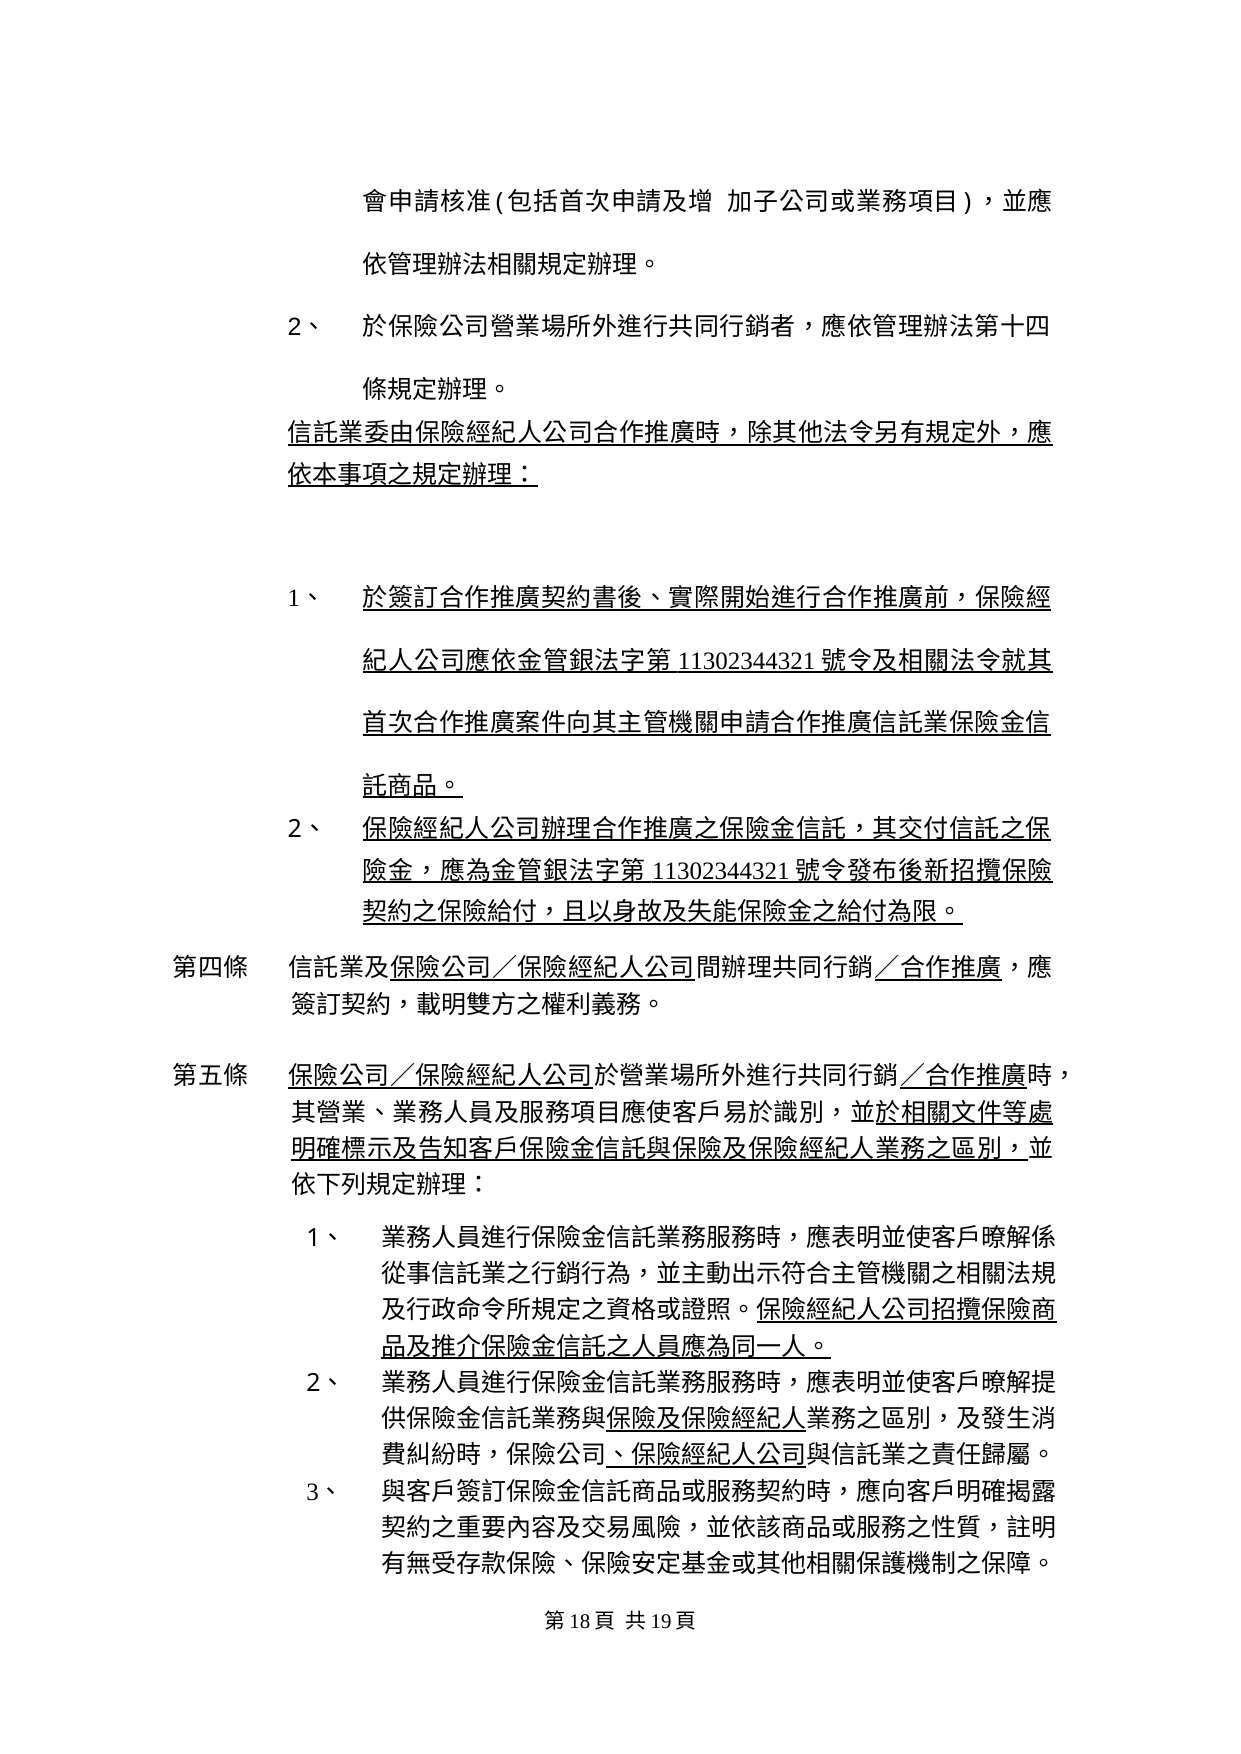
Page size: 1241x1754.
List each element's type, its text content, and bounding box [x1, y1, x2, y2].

list 於保險公司營業場所外進行共同行銷者，應依管理辦法第十四條規定辦理。 [287, 283, 1053, 408]
subtitle 依本事項之規定辦理： [287, 445, 1053, 492]
list 業務人員進行保險金信託業務服務時，應表明並使客戶暸解提供保險金信託業務與保險及保險經紀人業務之區別，及發生消費糾紛時，保險公司、保險經紀人公司與信託業之責任歸屬。 [306, 1362, 1056, 1471]
list 保險經紀人公司辦理合作推廣之保險金信託，其交付信託之保險金，應為金管銀法字第11302344321號令發布後新招攬保險契約之保險給付，且以身故及失能保險金之給付為限。 [287, 804, 1053, 929]
list 業務人員進行保險金信託業務服務時，應表明並使客戶暸解係從事信託業之行銷行為，並主動出示符合主管機關之相關法規及行政命令所規定之資格或證照。保險經紀人公司招攬保險商品及推介保險金信託之人員應為同一人。 [306, 1217, 1056, 1362]
text [206, 1217, 306, 1580]
text 第五條 保險公司／保險經紀人公司於營業場所外進行共同行銷／合作推廣時，其營業、業務人員及服務項目應使客戶易於識別，並於相關文件等處明確標示及告知客戶保險金信託與保險及保險經紀人業務之區別，並依下列規定辦理： [173, 1056, 1053, 1201]
list 會申請核准(包括首次申請及增 加子公司或業務項目)，並應依管理辦法相關規定辦理。 [287, 158, 1053, 283]
subtitle 信託業委由保險經紀人公司合作推廣時，除其他法令另有規定外，應 [287, 408, 1053, 444]
text 第四條 信託業及保險公司／保險經紀人公司間辦理共同行銷／合作推廣，應簽訂契約，載明雙方之權利義務。 [173, 948, 1053, 1020]
list 於簽訂合作推廣契約書後、實際開始進行合作推廣前，保險經紀人公司應依金管銀法字第11302344321號令及相關法令就其首次合作推廣案件向其主管機關申請合作推廣信託業保險金信託商品。 [287, 554, 1053, 804]
list 與客戶簽訂保險金信託商品或服務契約時，應向客戶明確揭露契約之重要內容及交易風險，並依該商品或服務之性質，註明有無受存款保險、保險安定基金或其他相關保護機制之保障。 [306, 1471, 1056, 1580]
